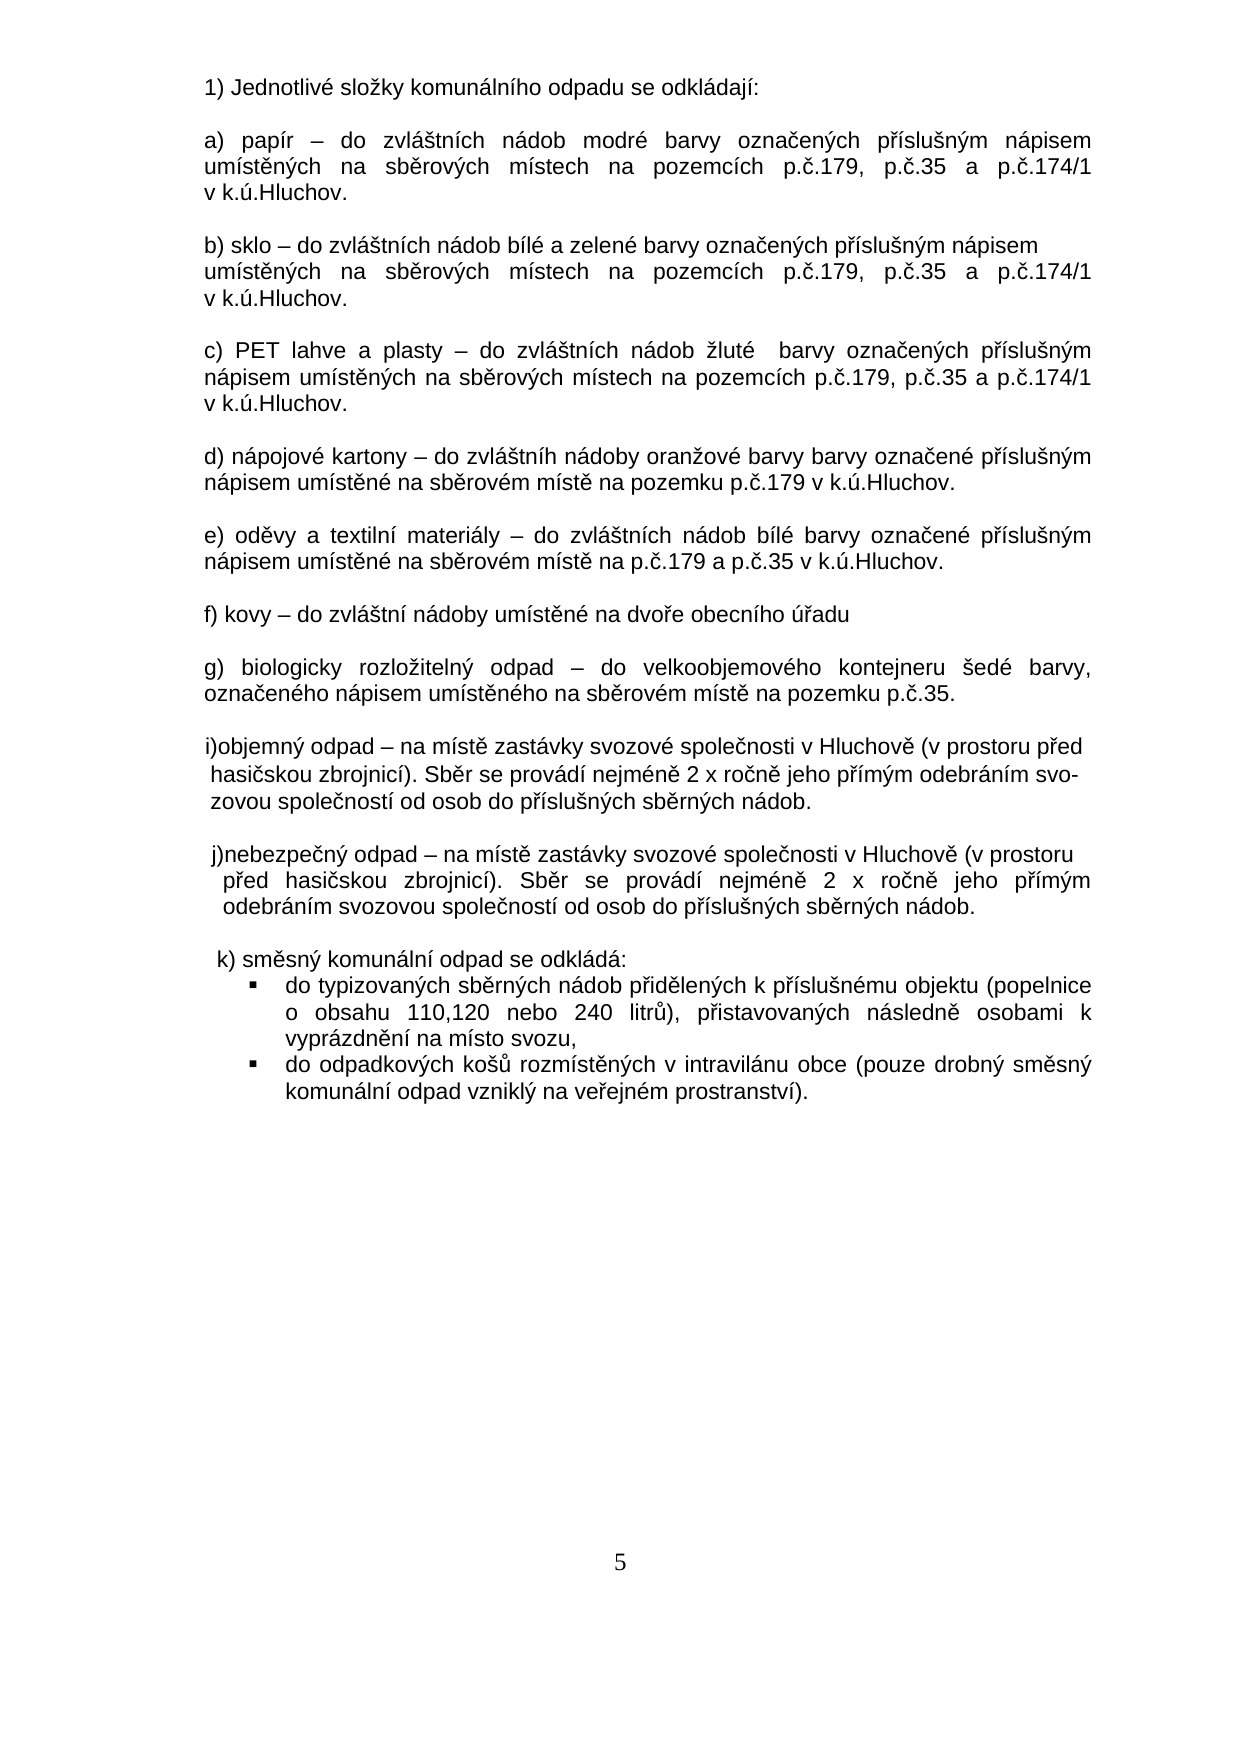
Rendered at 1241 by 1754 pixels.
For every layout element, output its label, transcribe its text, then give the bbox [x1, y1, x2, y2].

text c) PET lahve a plasty – do zvláštních nádob žluté barvy označených příslušným nápisem umístěných na sběrových místech na pozemcích p.č.179, p.č.35 a p.č.174/1 v k.ú.Hluchov. [204, 337, 1092, 416]
text f) kovy – do zvláštní nádoby umístěné na dvoře obecního úřadu [204, 601, 1092, 627]
text 1) Jednotlivé složky komunálního odpadu se odkládají: [204, 74, 1092, 100]
text hasičskou zbrojnicí). Sběr se provádí nejméně 2 x ročně jeho přímým odebráním svo- [148, 759, 1092, 788]
list do typizovaných sběrných nádob přidělených k příslušnému objektu (popelnice o obsahu 110,120 nebo 240 litrů), přistavovaných následně osobami k vyprázdnění na místo svozu, [248, 972, 1092, 1051]
text umístěných na sběrových místech na pozemcích p.č.179, p.č.35 a p.č.174/1 v k.ú.Hluchov. [204, 258, 1092, 311]
list do odpadkových košů rozmístěných v intravilánu obce (pouze drobný směsný komunální odpad vzniklý na veřejném prostranství). [248, 1051, 1092, 1104]
text b) sklo – do zvláštních nádob bílé a zelené barvy označených příslušným nápisem [204, 232, 1092, 258]
text d) nápojové kartony – do zvláštníh nádoby oranžové barvy barvy označené příslušným nápisem umístěné na sběrovém místě na pozemku p.č.179 v k.ú.Hluchov. [204, 443, 1092, 496]
text před hasičskou zbrojnicí). Sběr se provádí nejméně 2 x ročně jeho přímým odebráním svozovou společností od osob do příslušných sběrných nádob. [223, 867, 1092, 919]
text j)nebezpečný odpad – na místě zastávky svozové společnosti v Hluchově (v prostoru [148, 841, 1092, 867]
text e) oděvy a textilní materiály – do zvláštních nádob bílé barvy označené příslušným nápisem umístěné na sběrovém místě na p.č.179 a p.č.35 v k.ú.Hluchov. [204, 522, 1092, 574]
text k) směsný komunální odpad se odkládá: [204, 946, 1092, 972]
text i)objemný odpad – na místě zastávky svozové společnosti v Hluchově (v prostoru před [148, 733, 1092, 759]
text zovou společností od osob do příslušných sběrných nádob. [204, 788, 1092, 814]
text a) papír – do zvláštních nádob modré barvy označených příslušným nápisem umístěných na sběrových místech na pozemcích p.č.179, p.č.35 a p.č.174/1 v k.ú.Hluchov. [204, 127, 1092, 206]
text g) biologicky rozložitelný odpad – do velkoobjemového kontejneru šedé barvy, označeného nápisem umístěného na sběrovém místě na pozemku p.č.35. [204, 654, 1092, 706]
